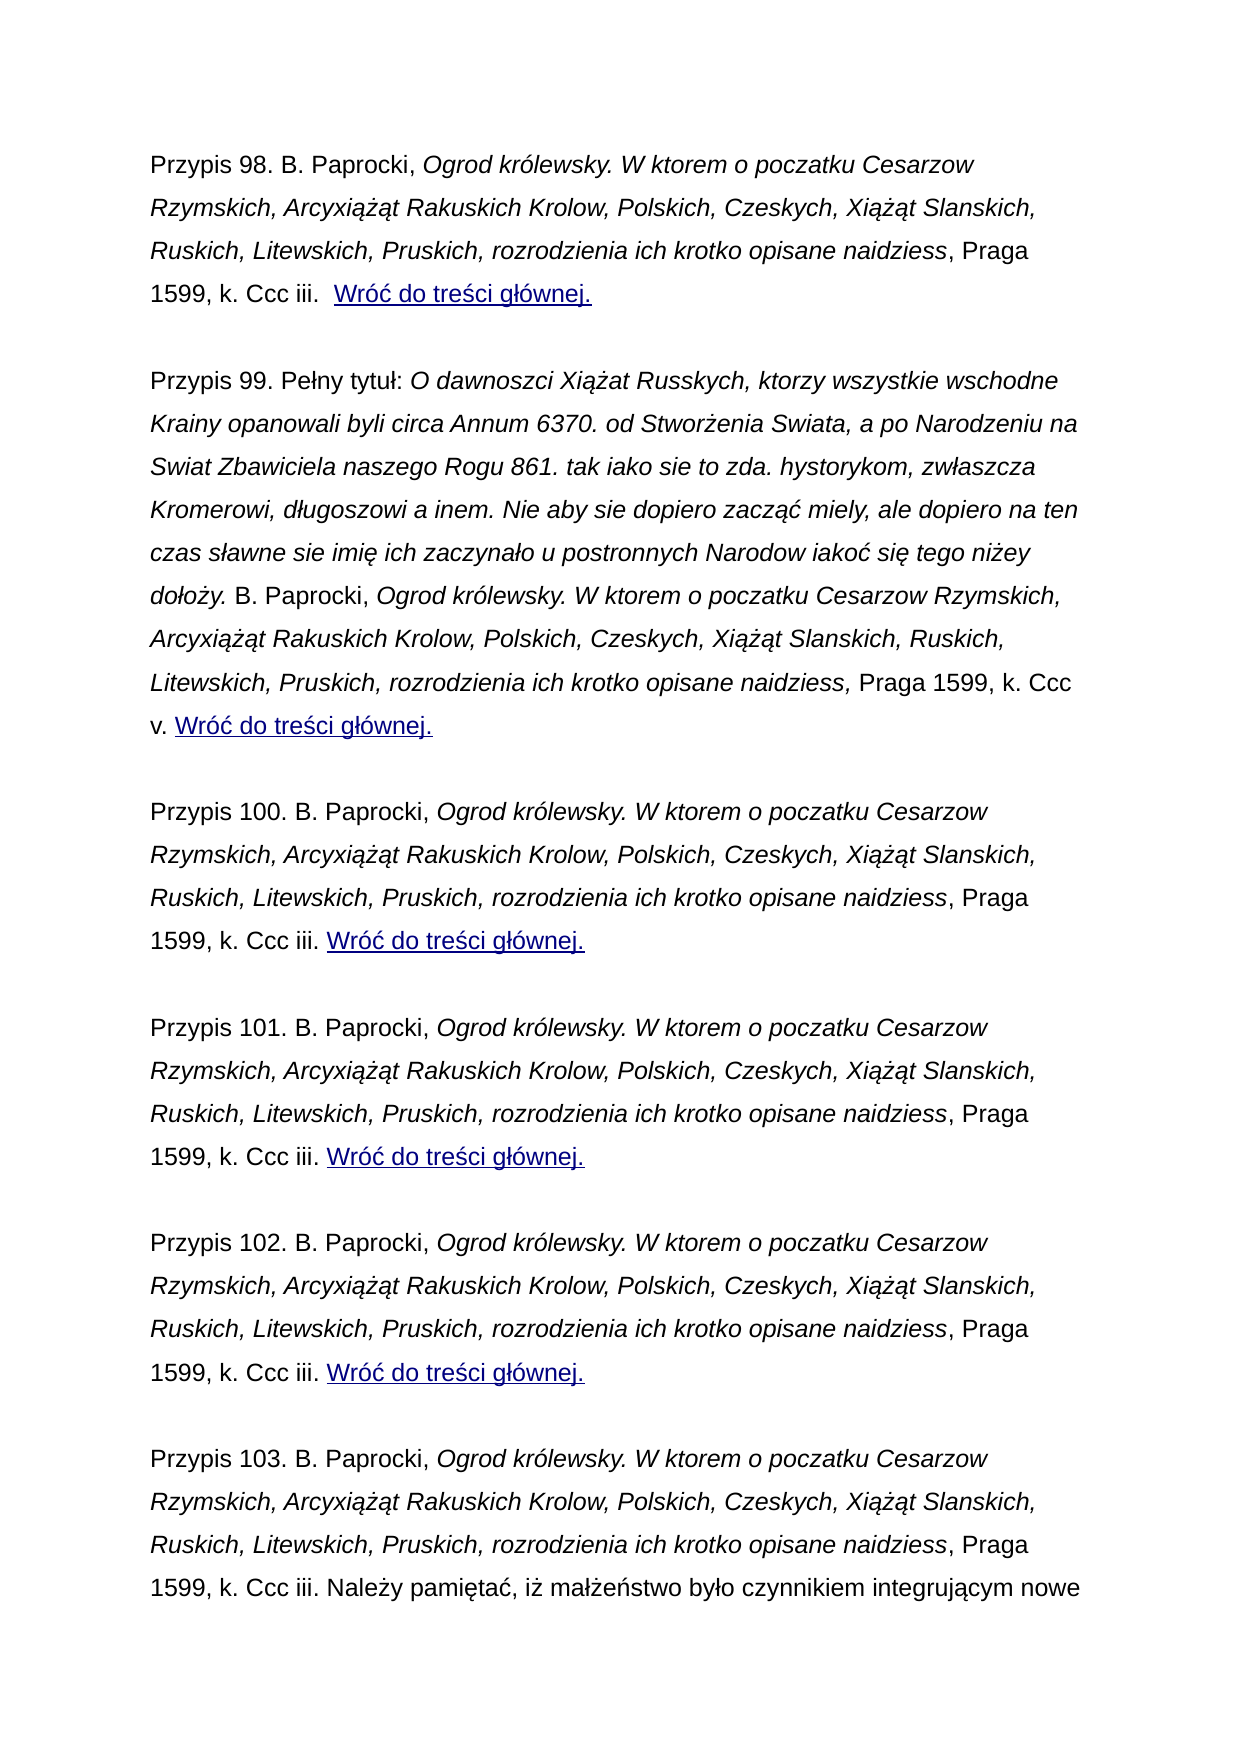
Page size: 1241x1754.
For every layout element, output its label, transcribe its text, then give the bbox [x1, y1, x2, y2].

text Przypis 99. Pełny tytuł: O dawnoszci Xiążat Russkych, ktorzy wszystkie wschodne Krainy opanowali byli circa Annum 6370. od Stworżenia Swiata, a po Narodzeniu na Swiat Zbawiciela naszego Rogu 861. tak iako sie to zda. hystorykom, zwłaszcza Kromerowi, długoszowi a inem. Nie aby sie dopiero zacząć miely, ale dopiero na ten czas sławne sie imię ich zaczynało u postronnych Narodow iakoć się tego niżey dołoży. B. Paprocki, Ogrod królewsky. W ktorem o poczatku Cesarzow Rzymskich, Arcyxiążąt Rakuskich Krolow, Polskich, Czeskych, Xiążąt Slanskich, Ruskich, Litewskich, Pruskich, rozrodzienia ich krotko opisane naidziess, Praga 1599, k. Ccc v. Wróć do treści głównej. [150, 366, 1090, 739]
text Przypis 100. B. Paprocki, Ogrod królewsky. W ktorem o poczatku Cesarzow Rzymskich, Arcyxiążąt Rakuskich Krolow, Polskich, Czeskych, Xiążąt Slanskich, Ruskich, Litewskich, Pruskich, rozrodzienia ich krotko opisane naidziess, Praga 1599, k. Ccc iii. Wróć do treści głównej. [150, 797, 1090, 955]
text Przypis 102. B. Paprocki, Ogrod królewsky. W ktorem o poczatku Cesarzow Rzymskich, Arcyxiążąt Rakuskich Krolow, Polskich, Czeskych, Xiążąt Slanskich, Ruskich, Litewskich, Pruskich, rozrodzienia ich krotko opisane naidziess, Praga 1599, k. Ccc iii. Wróć do treści głównej. [150, 1228, 1090, 1386]
text Przypis 101. B. Paprocki, Ogrod królewsky. W ktorem o poczatku Cesarzow Rzymskich, Arcyxiążąt Rakuskich Krolow, Polskich, Czeskych, Xiążąt Slanskich, Ruskich, Litewskich, Pruskich, rozrodzienia ich krotko opisane naidziess, Praga 1599, k. Ccc iii. Wróć do treści głównej. [150, 1012, 1090, 1171]
text Przypis 98. B. Paprocki, Ogrod królewsky. W ktorem o poczatku Cesarzow Rzymskich, Arcyxiążąt Rakuskich Krolow, Polskich, Czeskych, Xiążąt Slanskich, Ruskich, Litewskich, Pruskich, rozrodzienia ich krotko opisane naidziess, Praga 1599, k. Ccc iii. Wróć do treści głównej. [150, 150, 1090, 308]
text Przypis 103. B. Paprocki, Ogrod królewsky. W ktorem o poczatku Cesarzow Rzymskich, Arcyxiążąt Rakuskich Krolow, Polskich, Czeskych, Xiążąt Slanskich, Ruskich, Litewskich, Pruskich, rozrodzienia ich krotko opisane naidziess, Praga 1599, k. Ccc iii. Należy pamiętać, iż małżeństwo było czynnikiem integrującym nowe [150, 1444, 1090, 1602]
